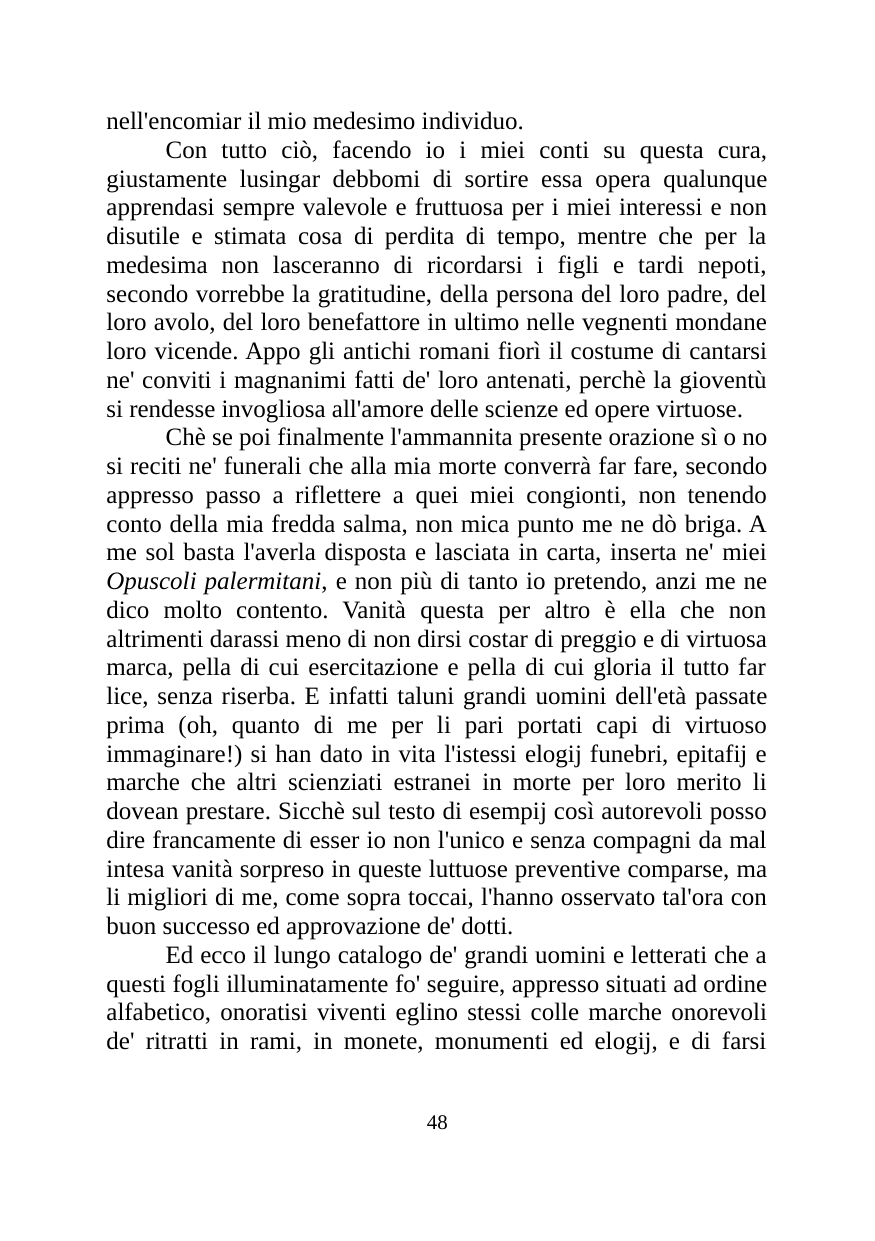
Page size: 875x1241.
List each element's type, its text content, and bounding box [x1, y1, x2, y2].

text Con tutto ciò, facendo io i miei conti su questa cura, giustamente lusingar debbomi di sortire essa opera qualunque apprendasi sempre valevole e fruttuosa per i miei interessi e non disutile e stimata cosa di perdita di tempo, mentre che per la medesima non lasceranno di ricordarsi i figli e tardi nepoti, secondo vorrebbe la gratitudine, della persona del loro padre, del loro avolo, del loro benefattore in ultimo nelle vegnenti mondane loro vicende. Appo gli antichi romani fiorì il costume di cantarsi ne' conviti i magnanimi fatti de' loro antenati, perchè la gioventù si rendesse invogliosa all'amore delle scienze ed opere virtuose. [106, 135, 768, 422]
text nell'encomiar il mio medesimo individuo. [106, 106, 768, 135]
text Ed ecco il lungo catalogo de' grandi uomini e letterati che a questi fogli illuminatamente fo' seguire, appresso situati ad ordine alfabetico, onoratisi viventi eglino stessi colle marche onorevoli de' ritratti in rami, in monete, monumenti ed elogij, e di farsi [106, 940, 768, 1055]
text Chè se poi finalmente l'ammannita presente orazione sì o no si reciti ne' funerali che alla mia morte converrà far fare, secondo appresso passo a riflettere a quei miei congionti, non tenendo conto della mia fredda salma, non mica punto me ne dò briga. A me sol basta l'averla disposta e lasciata in carta, inserta ne' miei Opuscoli palermitani, e non più di tanto io pretendo, anzi me ne dico molto contento. Vanità questa per altro è ella che non altrimenti darassi meno di non dirsi costar di preggio e di virtuosa marca, pella di cui esercitazione e pella di cui gloria il tutto far lice, senza riserba. E infatti taluni grandi uomini dell'età passate prima (oh, quanto di me per li pari portati capi di virtuoso immaginare!) si han dato in vita l'istessi elogij funebri, epitafij e marche che altri scienziati estranei in morte per loro merito li dovean prestare. Sicchè sul testo di esempij così autorevoli posso dire francamente di esser io non l'unico e senza compagni da mal intesa vanità sorpreso in queste luttuose preventive comparse, ma li migliori di me, come sopra toccai, l'hanno osservato tal'ora con buon successo ed approvazione de' dotti. [106, 422, 768, 940]
